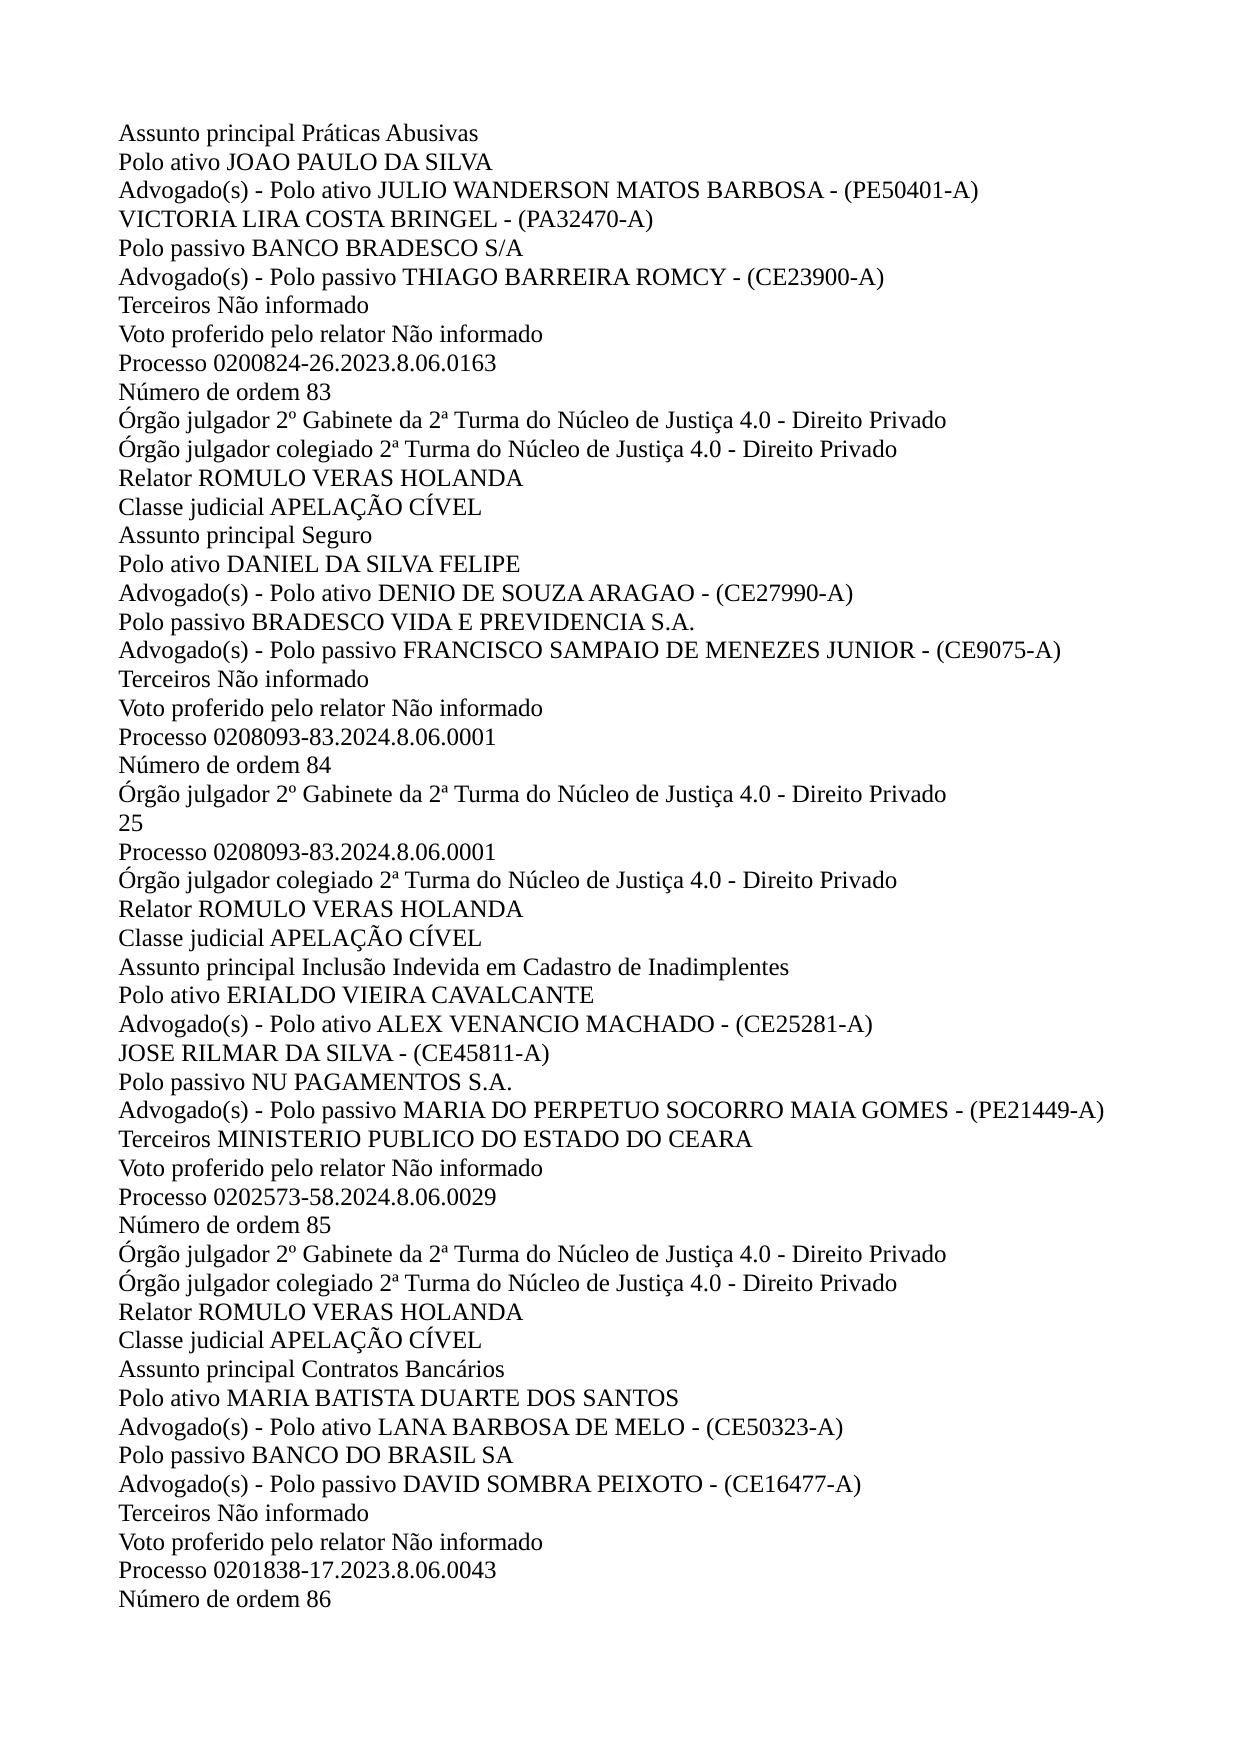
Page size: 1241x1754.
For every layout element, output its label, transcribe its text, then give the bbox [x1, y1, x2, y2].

text Advogado(s) - Polo ativo JULIO WANDERSON MATOS BARBOSA - (PE50401-A) [118, 176, 1122, 204]
text Polo ativo DANIEL DA SILVA FELIPE [118, 549, 1122, 578]
text Assunto principal Inclusão Indevida em Cadastro de Inadimplentes [118, 952, 1122, 981]
text Órgão julgador 2º Gabinete da 2ª Turma do Núcleo de Justiça 4.0 - Direito Privado [118, 1239, 1122, 1268]
text Voto proferido pelo relator Não informado [118, 1153, 1122, 1182]
text Relator ROMULO VERAS HOLANDA [118, 894, 1122, 923]
text Relator ROMULO VERAS HOLANDA [118, 463, 1122, 492]
text Processo 0208093-83.2024.8.06.0001 [118, 837, 1122, 866]
text Polo passivo NU PAGAMENTOS S.A. [118, 1067, 1122, 1096]
text Polo ativo JOAO PAULO DA SILVA [118, 147, 1122, 176]
text Número de ordem 83 [118, 377, 1122, 406]
text Processo 0208093-83.2024.8.06.0001 [118, 722, 1122, 751]
text Processo 0201838-17.2023.8.06.0043 [118, 1556, 1122, 1584]
text Terceiros Não informado [118, 291, 1122, 319]
text 25 [118, 808, 1122, 837]
text Advogado(s) - Polo passivo MARIA DO PERPETUO SOCORRO MAIA GOMES - (PE21449-A) [118, 1096, 1122, 1124]
text Classe judicial APELAÇÃO CÍVEL [118, 923, 1122, 952]
text Terceiros Não informado [118, 664, 1122, 693]
text Polo passivo BANCO BRADESCO S/A [118, 233, 1122, 262]
text Relator ROMULO VERAS HOLANDA [118, 1297, 1122, 1326]
text Órgão julgador 2º Gabinete da 2ª Turma do Núcleo de Justiça 4.0 - Direito Privado [118, 406, 1122, 434]
text Órgão julgador colegiado 2ª Turma do Núcleo de Justiça 4.0 - Direito Privado [118, 866, 1122, 894]
text Número de ordem 86 [118, 1584, 1122, 1613]
text Órgão julgador 2º Gabinete da 2ª Turma do Núcleo de Justiça 4.0 - Direito Privado [118, 779, 1122, 808]
text Assunto principal Práticas Abusivas [118, 118, 1122, 147]
text Assunto principal Seguro [118, 521, 1122, 549]
text Número de ordem 85 [118, 1211, 1122, 1239]
text Processo 0202573-58.2024.8.06.0029 [118, 1182, 1122, 1211]
text JOSE RILMAR DA SILVA - (CE45811-A) [118, 1038, 1122, 1067]
text VICTORIA LIRA COSTA BRINGEL - (PA32470-A) [118, 204, 1122, 233]
text Voto proferido pelo relator Não informado [118, 319, 1122, 348]
text Órgão julgador colegiado 2ª Turma do Núcleo de Justiça 4.0 - Direito Privado [118, 1268, 1122, 1297]
text Voto proferido pelo relator Não informado [118, 1527, 1122, 1556]
text Terceiros MINISTERIO PUBLICO DO ESTADO DO CEARA [118, 1124, 1122, 1153]
text Polo ativo ERIALDO VIEIRA CAVALCANTE [118, 981, 1122, 1009]
text Processo 0200824-26.2023.8.06.0163 [118, 348, 1122, 377]
text Advogado(s) - Polo passivo THIAGO BARREIRA ROMCY - (CE23900-A) [118, 262, 1122, 291]
text Classe judicial APELAÇÃO CÍVEL [118, 1326, 1122, 1354]
text Polo passivo BRADESCO VIDA E PREVIDENCIA S.A. [118, 607, 1122, 636]
text Assunto principal Contratos Bancários [118, 1354, 1122, 1383]
text Advogado(s) - Polo ativo DENIO DE SOUZA ARAGAO - (CE27990-A) [118, 578, 1122, 607]
text Classe judicial APELAÇÃO CÍVEL [118, 492, 1122, 521]
text Advogado(s) - Polo ativo LANA BARBOSA DE MELO - (CE50323-A) [118, 1412, 1122, 1441]
text Advogado(s) - Polo passivo DAVID SOMBRA PEIXOTO - (CE16477-A) [118, 1469, 1122, 1498]
text Terceiros Não informado [118, 1498, 1122, 1527]
text Polo passivo BANCO DO BRASIL SA [118, 1441, 1122, 1469]
text Número de ordem 84 [118, 751, 1122, 779]
text Advogado(s) - Polo ativo ALEX VENANCIO MACHADO - (CE25281-A) [118, 1009, 1122, 1038]
text Voto proferido pelo relator Não informado [118, 693, 1122, 722]
text Órgão julgador colegiado 2ª Turma do Núcleo de Justiça 4.0 - Direito Privado [118, 434, 1122, 463]
text Advogado(s) - Polo passivo FRANCISCO SAMPAIO DE MENEZES JUNIOR - (CE9075-A) [118, 636, 1122, 664]
text Polo ativo MARIA BATISTA DUARTE DOS SANTOS [118, 1383, 1122, 1412]
